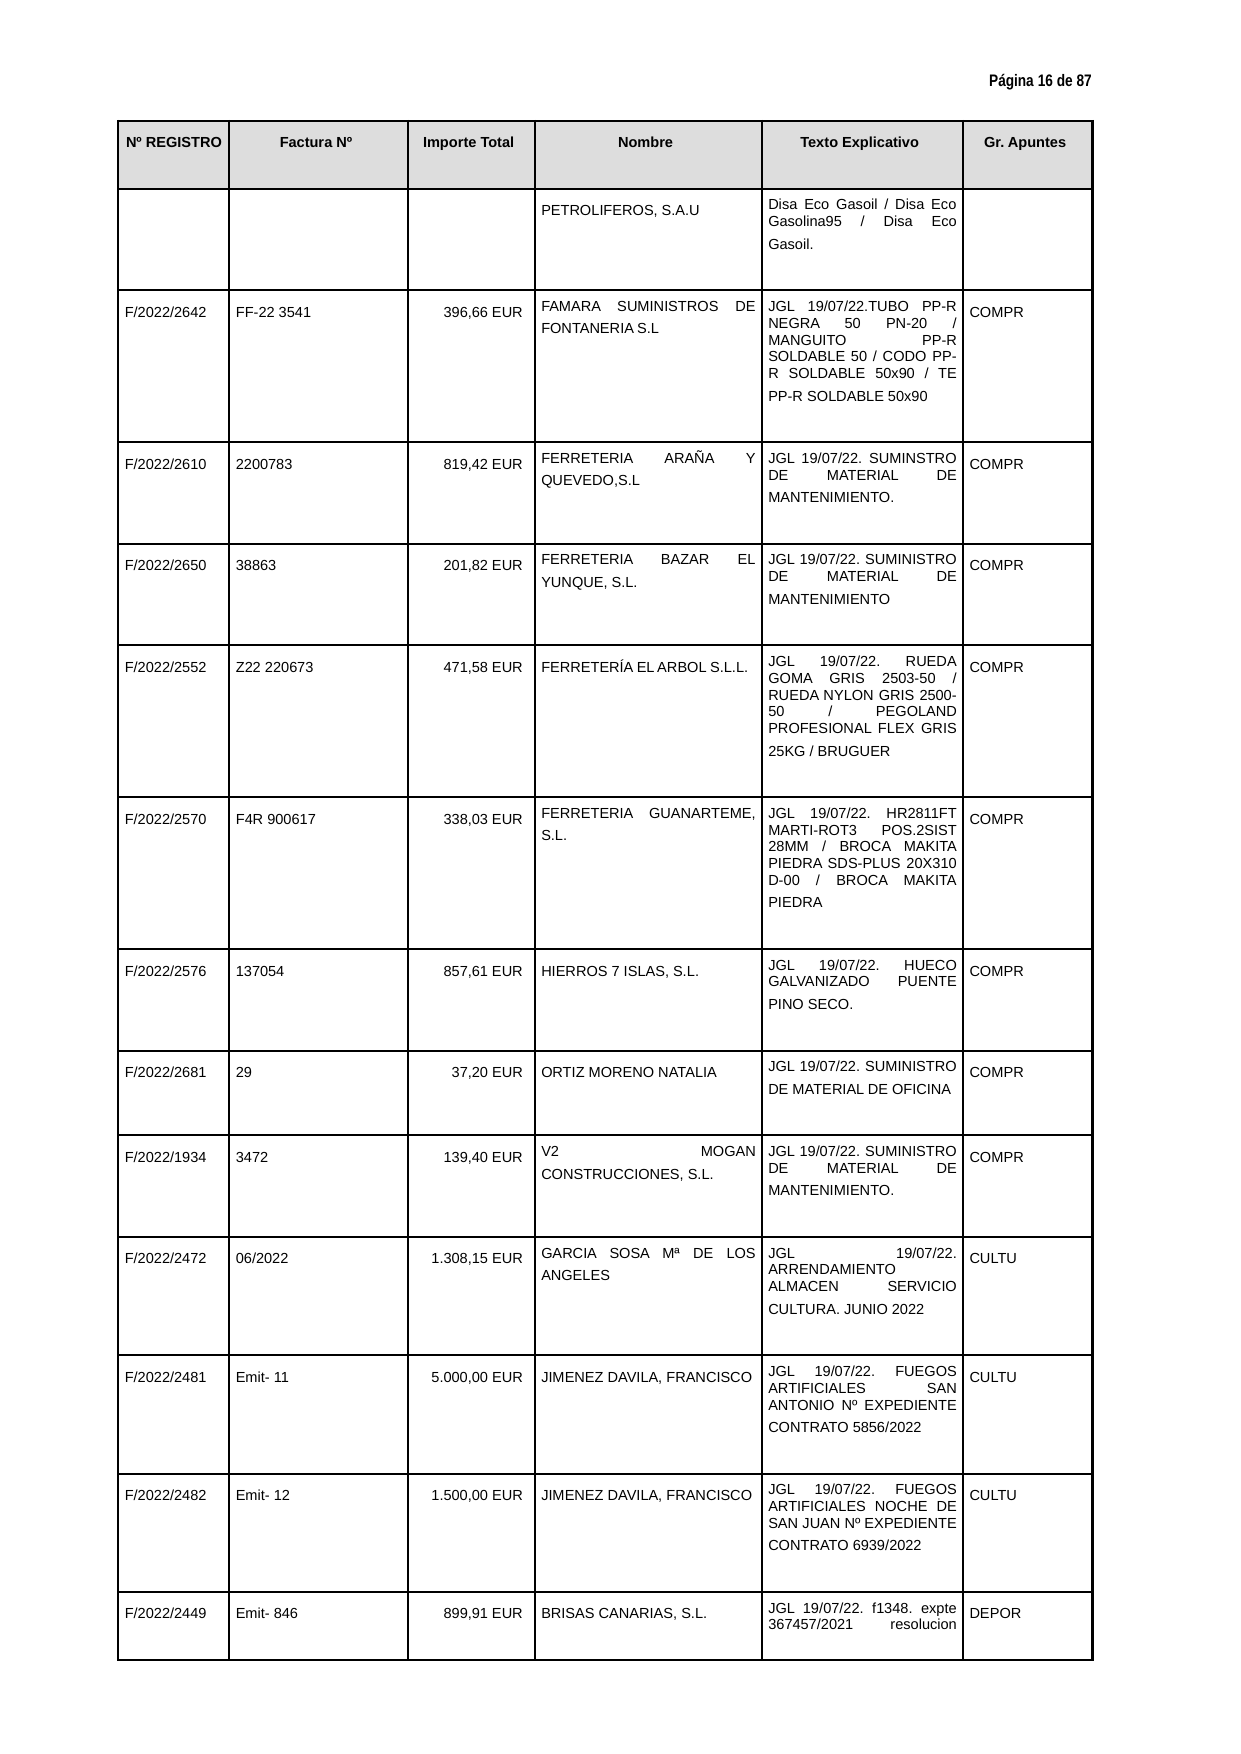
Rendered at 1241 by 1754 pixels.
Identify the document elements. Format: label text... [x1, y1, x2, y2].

table_cell COMPR [964, 443, 1091, 543]
table_cell JIMENEZ DAVILA, FRANCISCO [536, 1356, 761, 1473]
table_cell JGL 19/07/22. HR2811FT MARTI-ROT3 POS.2SIST 28MM / BROCA MAKITA PIEDRA SDS-PLUS 20X310 D-00 / BROCA MAKITA PIEDRA [763, 798, 962, 948]
table_cell FERRETERIA BAZAR EL YUNQUE, S.L. [536, 545, 761, 644]
table_cell JGL 19/07/22. FUEGOS ARTIFICIALES SAN ANTONIO Nº EXPEDIENTE CONTRATO 5856/2022 [763, 1356, 962, 1473]
table_cell [119, 190, 228, 289]
table_cell JIMENEZ DAVILA, FRANCISCO [536, 1475, 761, 1591]
table_cell COMPR [964, 950, 1091, 1049]
table_header Importe Total [409, 122, 534, 188]
table_cell DEPOR [964, 1593, 1091, 1659]
table_header Factura Nº [230, 122, 407, 188]
table_cell FERRETERÍA EL ARBOL S.L.L. [536, 646, 761, 796]
table_cell [230, 190, 407, 289]
table_cell 37,20 EUR [409, 1052, 534, 1134]
table_cell JGL 19/07/22. RUEDA GOMA GRIS 2503-50 / RUEDA NYLON GRIS 2500-50 / PEGOLAND PROFESIONAL FLEX GRIS 25KG / BRUGUER [763, 646, 962, 796]
table_cell 137054 [230, 950, 407, 1049]
table_cell BRISAS CANARIAS, S.L. [536, 1593, 761, 1659]
table_cell F/2022/2576 [119, 950, 228, 1049]
table_header Nombre [536, 122, 761, 188]
table_cell Z22 220673 [230, 646, 407, 796]
table_cell F/2022/2570 [119, 798, 228, 948]
table_cell PETROLIFEROS, S.A.U [536, 190, 761, 289]
table_cell V2 MOGAN CONSTRUCCIONES, S.L. [536, 1136, 761, 1236]
table_cell 139,40 EUR [409, 1136, 534, 1236]
table_cell COMPR [964, 291, 1091, 441]
table_cell 471,58 EUR [409, 646, 534, 796]
table_cell 1.500,00 EUR [409, 1475, 534, 1591]
table_cell Emit- 846 [230, 1593, 407, 1659]
table_cell 201,82 EUR [409, 545, 534, 644]
table_cell 899,91 EUR [409, 1593, 534, 1659]
table_cell 3472 [230, 1136, 407, 1236]
table_header Gr. Apuntes [964, 122, 1091, 188]
table_cell 396,66 EUR [409, 291, 534, 441]
table_cell F/2022/1934 [119, 1136, 228, 1236]
table_cell JGL 19/07/22. SUMINSTRO DE MATERIAL DE MANTENIMIENTO. [763, 443, 962, 543]
table_cell JGL 19/07/22. f1348. expte 367457/2021 resolucion [763, 1593, 962, 1659]
table_cell F/2022/2449 [119, 1593, 228, 1659]
table_cell 338,03 EUR [409, 798, 534, 948]
table_cell F/2022/2681 [119, 1052, 228, 1134]
table_cell JGL 19/07/22. SUMINISTRO DE MATERIAL DE MANTENIMIENTO [763, 545, 962, 644]
table_header Nº REGISTRO [119, 122, 228, 188]
table_cell CULTU [964, 1356, 1091, 1473]
table_cell FF-22 3541 [230, 291, 407, 441]
table_cell COMPR [964, 545, 1091, 644]
table_cell CULTU [964, 1238, 1091, 1354]
table_cell CULTU [964, 1475, 1091, 1591]
table_header Texto Explicativo [763, 122, 962, 188]
table_cell FERRETERIA ARAÑA Y QUEVEDO,S.L [536, 443, 761, 543]
table_cell Disa Eco Gasoil / Disa Eco Gasolina95 / Disa Eco Gasoil. [763, 190, 962, 289]
table_cell F/2022/2472 [119, 1238, 228, 1354]
table_cell F/2022/2650 [119, 545, 228, 644]
table_cell 29 [230, 1052, 407, 1134]
table_cell 819,42 EUR [409, 443, 534, 543]
table_cell F/2022/2481 [119, 1356, 228, 1473]
table_cell 2200783 [230, 443, 407, 543]
table_cell GARCIA SOSA Mª DE LOS ANGELES [536, 1238, 761, 1354]
table_cell HIERROS 7 ISLAS, S.L. [536, 950, 761, 1049]
table_cell [409, 190, 534, 289]
table_cell JGL 19/07/22. ARRENDAMIENTO ALMACEN SERVICIO CULTURA. JUNIO 2022 [763, 1238, 962, 1354]
table_cell 1.308,15 EUR [409, 1238, 534, 1354]
table_cell F4R 900617 [230, 798, 407, 948]
table_cell COMPR [964, 1052, 1091, 1134]
table_cell 5.000,00 EUR [409, 1356, 534, 1473]
table_cell Emit- 12 [230, 1475, 407, 1591]
table_cell FAMARA SUMINISTROS DE FONTANERIA S.L [536, 291, 761, 441]
table_cell F/2022/2642 [119, 291, 228, 441]
table_cell COMPR [964, 1136, 1091, 1236]
table_cell F/2022/2482 [119, 1475, 228, 1591]
table_cell 38863 [230, 545, 407, 644]
table_cell COMPR [964, 798, 1091, 948]
table_cell F/2022/2610 [119, 443, 228, 543]
table_cell FERRETERIA GUANARTEME, S.L. [536, 798, 761, 948]
table_cell COMPR [964, 646, 1091, 796]
table_cell JGL 19/07/22.TUBO PP-R NEGRA 50 PN-20 / MANGUITO PP-R SOLDABLE 50 / CODO PP-R SOLDABLE 50x90 / TE PP-R SOLDABLE 50x90 [763, 291, 962, 441]
table_cell Emit- 11 [230, 1356, 407, 1473]
table_cell F/2022/2552 [119, 646, 228, 796]
table_cell [964, 190, 1091, 289]
table_cell 857,61 EUR [409, 950, 534, 1049]
table_cell JGL 19/07/22. HUECO GALVANIZADO PUENTE PINO SECO. [763, 950, 962, 1049]
table_cell JGL 19/07/22. SUMINISTRO DE MATERIAL DE MANTENIMIENTO. [763, 1136, 962, 1236]
table_cell JGL 19/07/22. FUEGOS ARTIFICIALES NOCHE DE SAN JUAN Nº EXPEDIENTE CONTRATO 6939/2022 [763, 1475, 962, 1591]
table_cell ORTIZ MORENO NATALIA [536, 1052, 761, 1134]
table_cell JGL 19/07/22. SUMINISTRO DE MATERIAL DE OFICINA [763, 1052, 962, 1134]
table_cell 06/2022 [230, 1238, 407, 1354]
